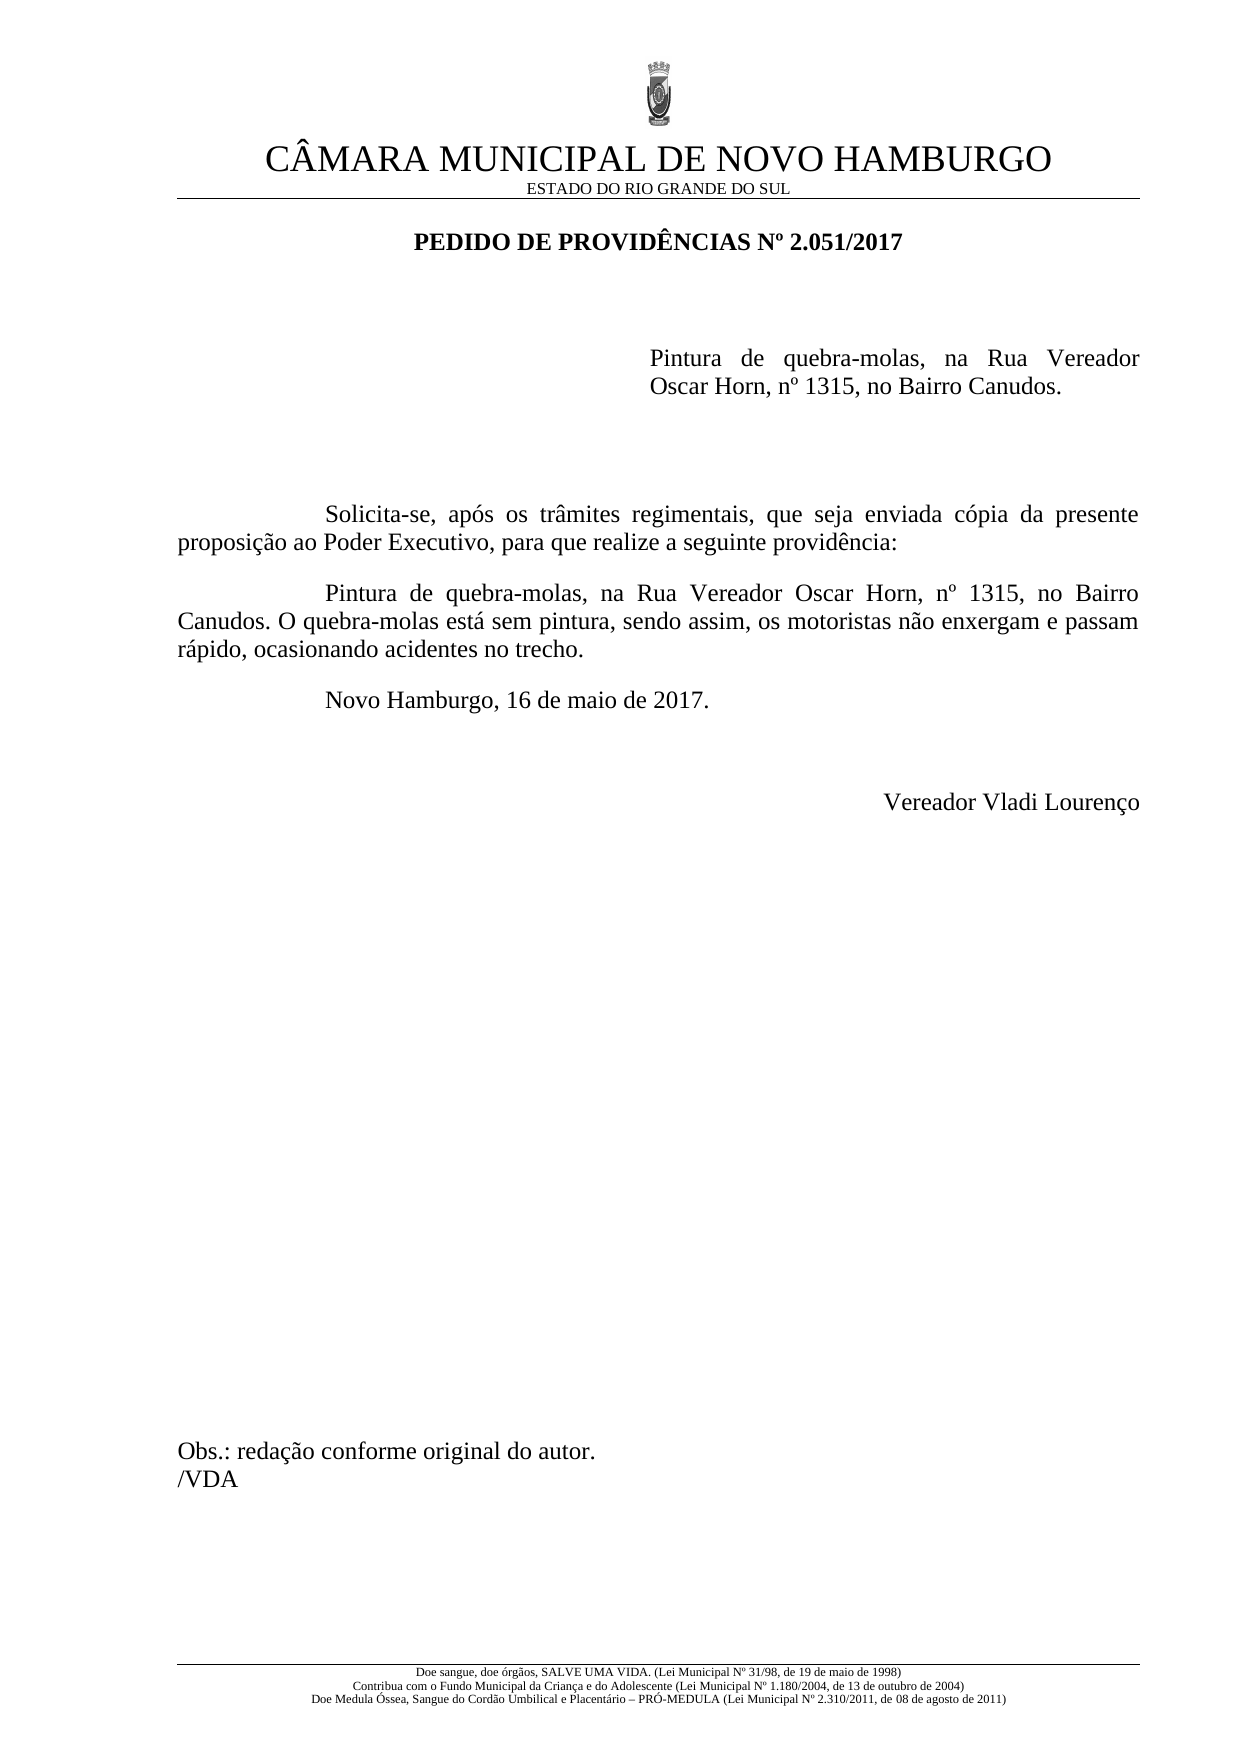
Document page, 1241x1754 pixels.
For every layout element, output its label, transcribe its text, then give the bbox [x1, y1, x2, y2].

text /VDA [177, 1465, 1140, 1493]
text Obs.: redação conforme original do autor. [177, 1437, 1140, 1465]
text Vereador Vladi Lourenço [177, 788, 1140, 816]
text Pintura de quebra-molas, na Rua Vereador Oscar Horn, nº 1315, no Bairro Canudos. [649, 344, 1140, 400]
text Solicita-se, após os trâmites regimentais, que seja enviada cópia da presente proposição ao Poder Executivo, para que realize a seguinte providência: [177, 500, 1140, 556]
text Pintura de quebra-molas, na Rua Vereador Oscar Horn, nº 1315, no Bairro Canudos. O quebra-molas está sem pintura, sendo assim, os motoristas não enxergam e passam rápido, ocasionando acidentes no trecho. [177, 579, 1140, 662]
text PEDIDO DE PROVIDÊNCIAS Nº 2.051/2017 [177, 228, 1140, 256]
text Novo Hamburgo, 16 de maio de 2017. [177, 686, 1140, 714]
